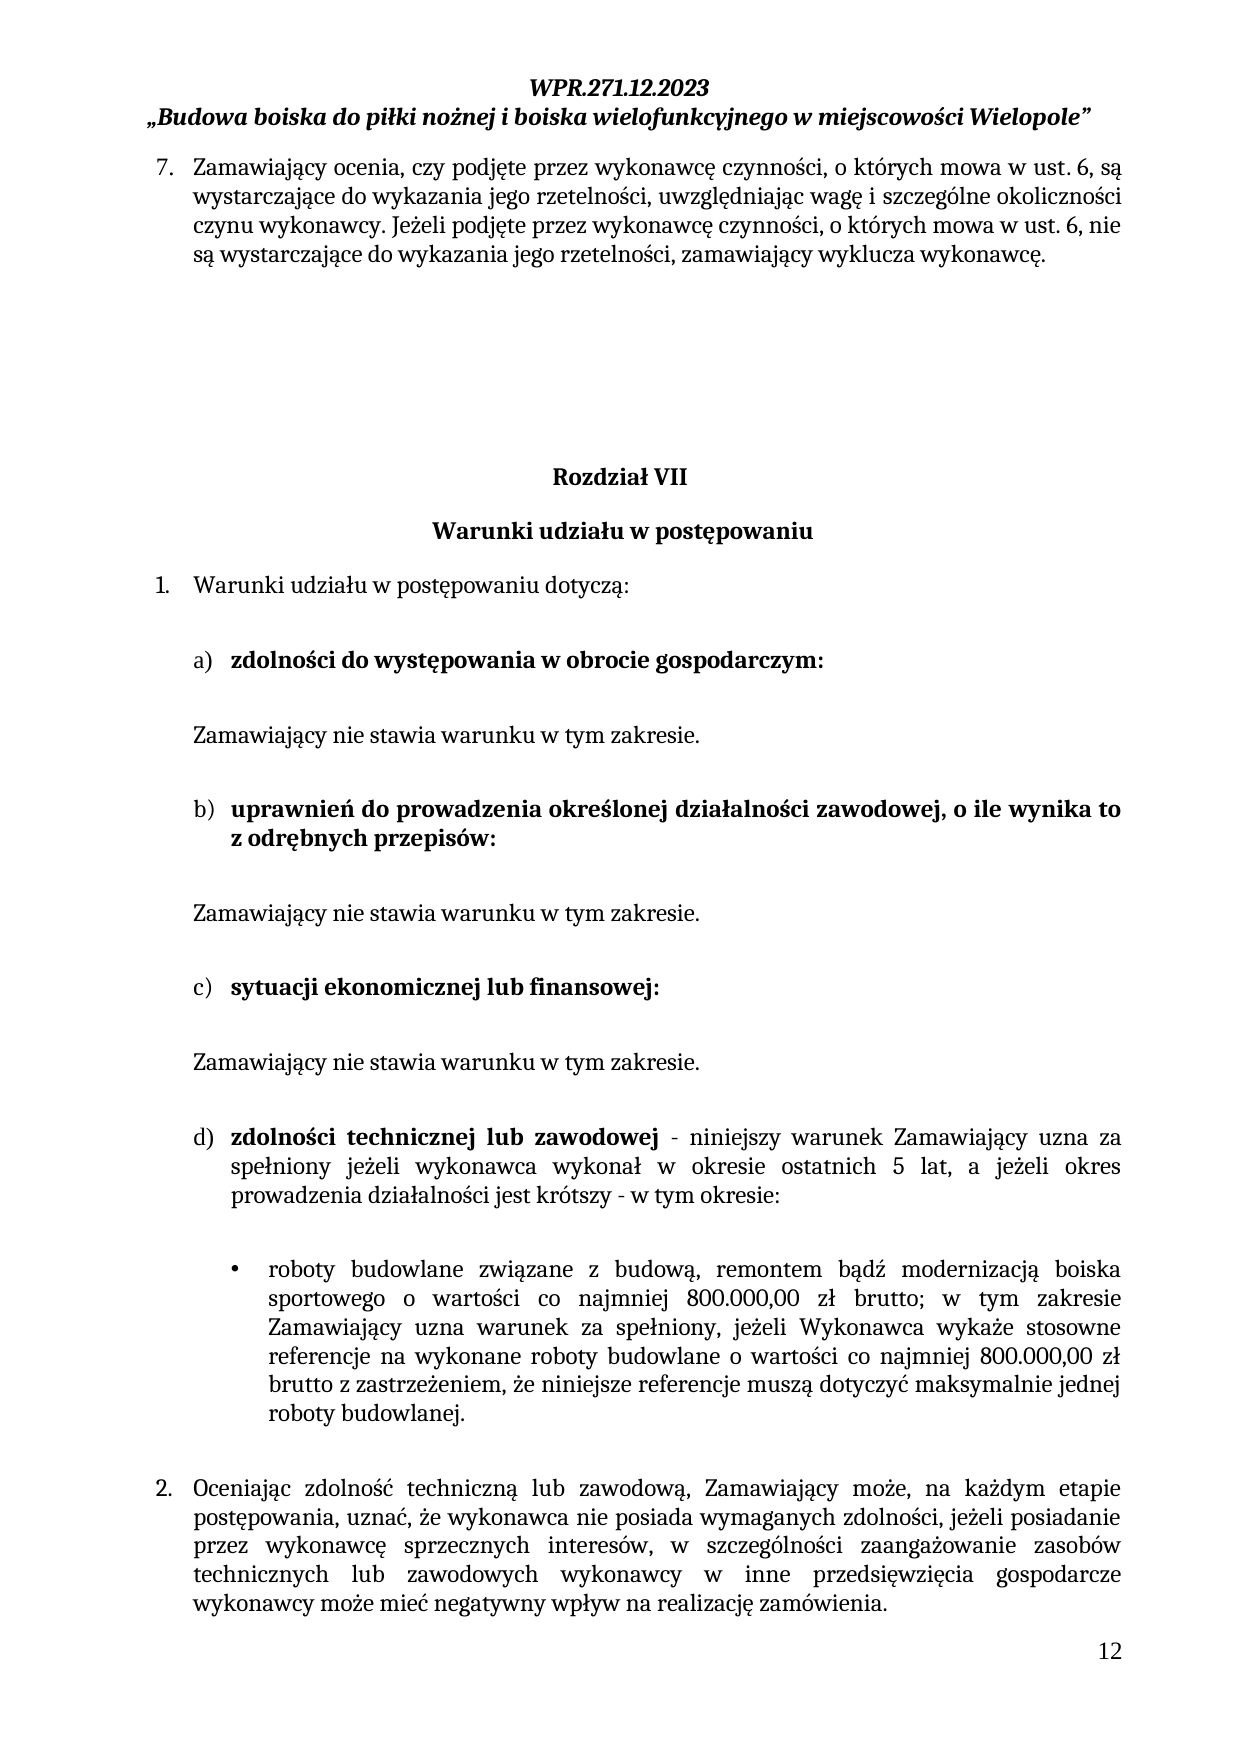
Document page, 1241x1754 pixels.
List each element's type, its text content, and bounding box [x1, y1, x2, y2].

list Oceniając zdolność techniczną lub zawodową, Zamawiający może, na każdym etapie postępowania, uznać, że wykonawca nie posiada wymaganych zdolności, jeżeli posiadanie przez wykonawcę sprzecznych interesów, w szczególności zaangażowanie zasobów technicznych lub zawodowych wykonawcy w inne przedsięwzięcia gospodarcze wykonawcy może mieć negatywny wpływ na realizację zamówienia. [156, 1474, 1122, 1617]
text Zamawiający nie stawia warunku w tym zakresie. [193, 1048, 1122, 1077]
list uprawnień do prowadzenia określonej działalności zawodowej, o ile wynika to z odrębnych przepisów: [193, 795, 1122, 853]
list Warunki udziału w postępowaniu dotyczą: [156, 571, 1122, 599]
text Warunki udziału w postępowaniu [118, 517, 1122, 546]
list zdolności technicznej lub zawodowej - niniejszy warunek Zamawiający uzna za spełniony jeżeli wykonawca wykonał w okresie ostatnich 5 lat, a jeżeli okres prowadzenia działalności jest krótszy - w tym okresie: [193, 1122, 1122, 1209]
list Zamawiający ocenia, czy podjęte przez wykonawcę czynności, o których mowa w ust. 6, są wystarczające do wykazania jego rzetelności, uwzględniając wagę i szczególne okoliczności czynu wykonawcy. Jeżeli podjęte przez wykonawcę czynności, o których mowa w ust. 6, nie są wystarczające do wykazania jego rzetelności, zamawiający wyklucza wykonawcę. [156, 152, 1122, 268]
text Zamawiający nie stawia warunku w tym zakresie. [118, 721, 1122, 749]
list zdolności do występowania w obrocie gospodarczym: [193, 645, 1122, 675]
list sytuacji ekonomicznej lub finansowej: [193, 973, 1122, 1002]
text Rozdział VII [118, 463, 1122, 492]
list roboty budowlane związane z budową, remontem bądź modernizacją boiska sportowego o wartości co najmniej 800.000,00 zł brutto; w tym zakresie Zamawiający uzna warunek za spełniony, jeżeli Wykonawca wykaże stosowne referencje na wykonane roboty budowlane o wartości co najmniej 800.000,00 zł brutto z zastrzeżeniem, że niniejsze referencje muszą dotyczyć maksymalnie jednej roboty budowlanej. [231, 1255, 1122, 1428]
text Zamawiający nie stawia warunku w tym zakresie. [118, 899, 1122, 927]
